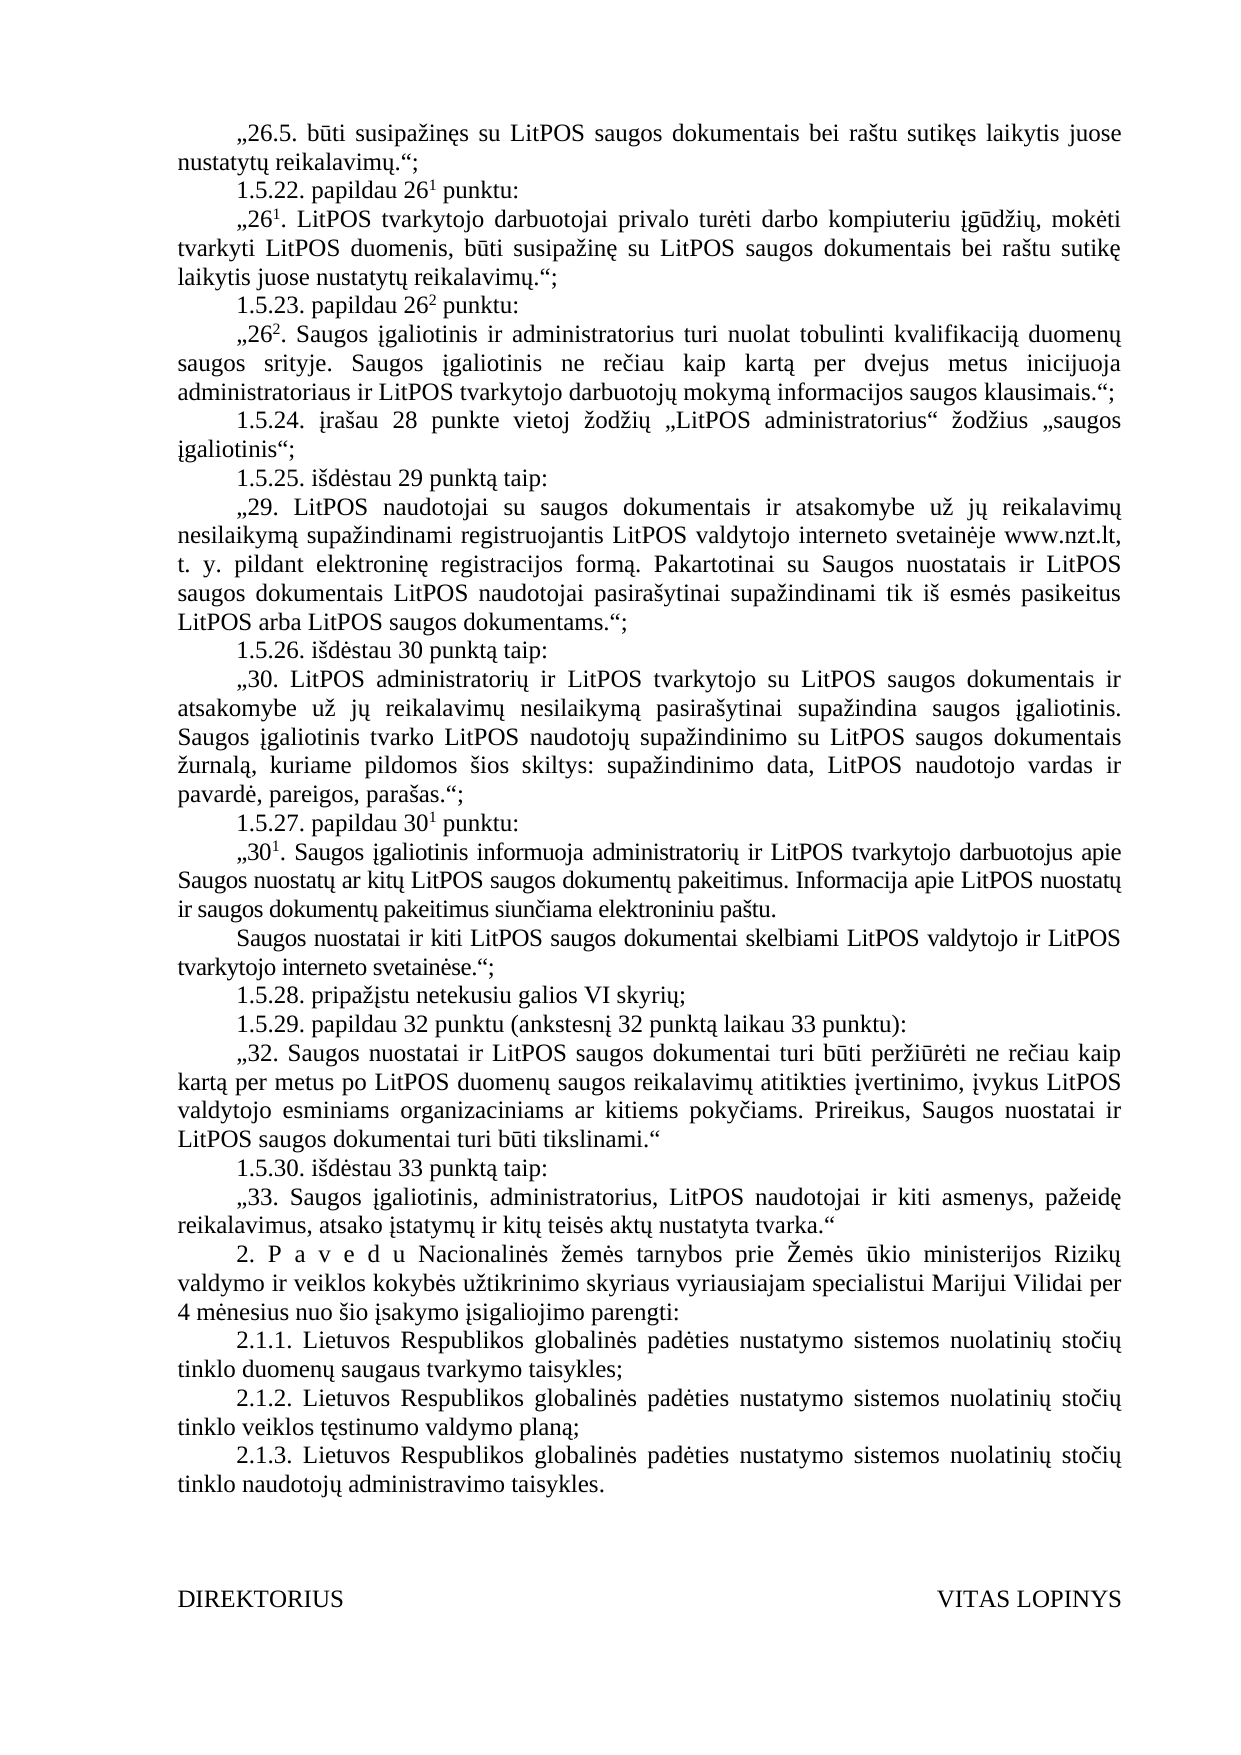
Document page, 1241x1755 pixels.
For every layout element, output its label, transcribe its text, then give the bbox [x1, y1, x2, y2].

text „261. LitPOS tvarkytojo darbuotojai privalo turėti darbo kompiuteriu įgūdžių, mokėti tvarkyti LitPOS duomenis, būti susipažinę su LitPOS saugos dokumentais bei raštu sutikę laikytis juose nustatytų reikalavimų.“; [177, 204, 1122, 291]
text „33. Saugos įgaliotinis, administratorius, LitPOS naudotojai ir kiti asmenys, pažeidę reikalavimus, atsako įstatymų ir kitų teisės aktų nustatyta tvarka.“ [177, 1182, 1122, 1239]
text „26.5. būti susipažinęs su LitPOS saugos dokumentais bei raštu sutikęs laikytis juose nustatytų reikalavimų.“; [177, 118, 1122, 176]
text „29. LitPOS naudotojai su saugos dokumentais ir atsakomybe už jų reikalavimų nesilaikymą supažindinami registruojantis LitPOS valdytojo interneto svetainėje www.nzt.lt, t. y. pildant elektroninę registracijos formą. Pakartotinai su Saugos nuostatais ir LitPOS saugos dokumentais LitPOS naudotojai pasirašytinai supažindinami tik iš esmės pasikeitus LitPOS arba LitPOS saugos dokumentams.“; [177, 492, 1122, 636]
text 1.5.24. įrašau 28 punkte vietoj žodžių „LitPOS administratorius“ žodžius „saugos įgaliotinis“; [177, 406, 1122, 463]
text 2.1.1. Lietuvos Respublikos globalinės padėties nustatymo sistemos nuolatinių stočių tinklo duomenų saugaus tvarkymo taisykles; [177, 1326, 1122, 1383]
text 1.5.26. išdėstau 30 punktą taip: [177, 636, 1122, 664]
text „30. LitPOS administratorių ir LitPOS tvarkytojo su LitPOS saugos dokumentais ir atsakomybe už jų reikalavimų nesilaikymą pasirašytinai supažindina saugos įgaliotinis. Saugos įgaliotinis tvarko LitPOS naudotojų supažindinimo su LitPOS saugos dokumentais žurnalą, kuriame pildomos šios skiltys: supažindinimo data, LitPOS naudotojo vardas ir pavardė, pareigos, parašas.“; [177, 664, 1122, 808]
text „32. Saugos nuostatai ir LitPOS saugos dokumentai turi būti peržiūrėti ne rečiau kaip kartą per metus po LitPOS duomenų saugos reikalavimų atitikties įvertinimo, įvykus LitPOS valdytojo esminiams organizaciniams ar kitiems pokyčiams. Prireikus, Saugos nuostatai ir LitPOS saugos dokumentai turi būti tikslinami.“ [177, 1038, 1122, 1153]
text „301. Saugos įgaliotinis informuoja administratorių ir LitPOS tvarkytojo darbuotojus apie Saugos nuostatų ar kitų LitPOS saugos dokumentų pakeitimus. Informacija apie LitPOS nuostatų ir saugos dokumentų pakeitimus siunčiama elektroniniu paštu. [177, 837, 1122, 923]
text „262. Saugos įgaliotinis ir administratorius turi nuolat tobulinti kvalifikaciją duomenų saugos srityje. Saugos įgaliotinis ne rečiau kaip kartą per dvejus metus inicijuoja administratoriaus ir LitPOS tvarkytojo darbuotojų mokymą informacijos saugos klausimais.“; [177, 319, 1122, 406]
text Direktorius Vitas Lopinys [177, 1584, 1122, 1613]
text 1.5.25. išdėstau 29 punktą taip: [177, 463, 1122, 492]
text 1.5.29. papildau 32 punktu (ankstesnį 32 punktą laikau 33 punktu): [177, 1009, 1122, 1038]
text 2.1.2. Lietuvos Respublikos globalinės padėties nustatymo sistemos nuolatinių stočių tinklo veiklos tęstinumo valdymo planą; [177, 1383, 1122, 1441]
text Saugos nuostatai ir kiti LitPOS saugos dokumentai skelbiami LitPOS valdytojo ir LitPOS tvarkytojo interneto svetainėse.“; [177, 923, 1122, 981]
text 2.1.3. Lietuvos Respublikos globalinės padėties nustatymo sistemos nuolatinių stočių tinklo naudotojų administravimo taisykles. [177, 1441, 1122, 1498]
text 1.5.23. papildau 262 punktu: [177, 291, 1122, 319]
text 1.5.27. papildau 301 punktu: [177, 808, 1122, 837]
text 1.5.22. papildau 261 punktu: [177, 176, 1122, 204]
text 1.5.28. pripažįstu netekusiu galios VI skyrių; [177, 981, 1122, 1009]
text 2. P a v e d u Nacionalinės žemės tarnybos prie Žemės ūkio ministerijos Rizikų valdymo ir veiklos kokybės užtikrinimo skyriaus vyriausiajam specialistui Marijui Vilidai per 4 mėnesius nuo šio įsakymo įsigaliojimo parengti: [177, 1239, 1122, 1326]
text 1.5.30. išdėstau 33 punktą taip: [177, 1153, 1122, 1182]
